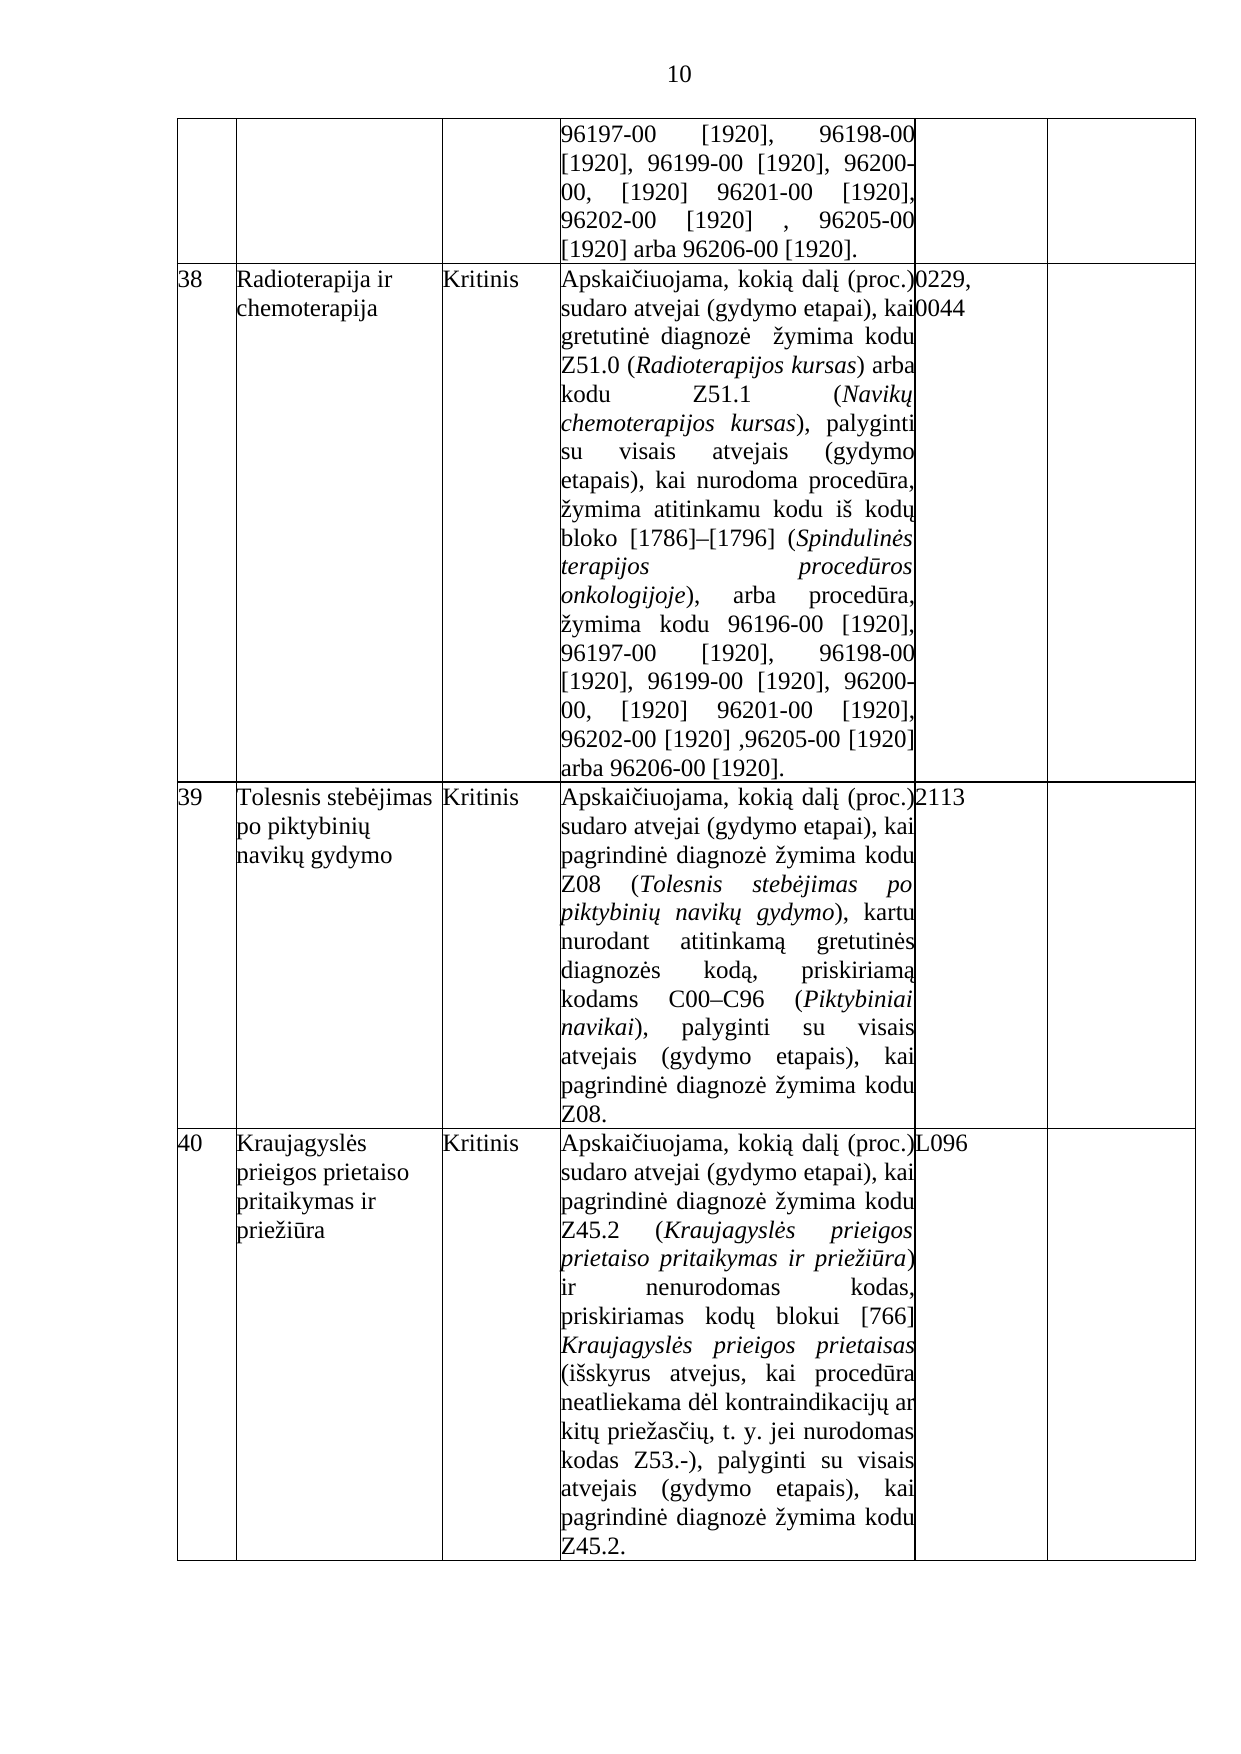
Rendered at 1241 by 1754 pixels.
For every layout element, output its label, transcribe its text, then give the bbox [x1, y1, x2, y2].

table_cell 38 [178, 264, 236, 781]
table_cell Radioterapija ir chemoterapija [237, 264, 442, 781]
table_cell 2113 [916, 783, 1047, 1127]
table_cell Kraujagyslės prieigos prietaiso pritaikymas ir priežiūra [237, 1129, 442, 1560]
table_cell Kritinis [443, 1129, 560, 1560]
table_cell Kritinis [443, 264, 560, 781]
table_cell [178, 119, 236, 263]
table_cell Kritinis [443, 783, 560, 1127]
table_cell Apskaičiuojama, kokią dalį (proc.) sudaro atvejai (gydymo etapai), kai pagrindinė diagnozė žymima kodu Z08 (Tolesnis stebėjimas po piktybinių navikų gydymo), kartu nurodant atitinkamą gretutinės diagnozės kodą, priskiriamą kodams C00–C96 (Piktybiniai navikai), palyginti su visais atvejais (gydymo etapais), kai pagrindinė diagnozė žymima kodu Z08. [561, 783, 914, 1127]
table_cell [1048, 1129, 1195, 1560]
table_cell [1048, 264, 1195, 781]
table_cell L096 [916, 1129, 1047, 1560]
table_cell [1048, 783, 1195, 1127]
table_cell [237, 119, 442, 263]
table_cell 40 [178, 1129, 236, 1560]
table_cell [916, 119, 1047, 263]
table_cell Apskaičiuojama, kokią dalį (proc.) sudaro atvejai (gydymo etapai), kai pagrindinė diagnozė žymima kodu Z45.2 (Kraujagyslės prieigos prietaiso pritaikymas ir priežiūra) ir nenurodomas kodas, priskiriamas kodų blokui [766] Kraujagyslės prieigos prietaisas (išskyrus atvejus, kai procedūra neatliekama dėl kontraindikacijų ar kitų priežasčių, t. y. jei nurodomas kodas Z53.-), palyginti su visais atvejais (gydymo etapais), kai pagrindinė diagnozė žymima kodu Z45.2. [561, 1129, 914, 1560]
table_cell 0229, 0044 [916, 264, 1047, 781]
table_cell 96197-00 [1920], 96198-00 [1920], 96199-00 [1920], 96200-00, [1920] 96201-00 [1920], 96202-00 [1920] , 96205-00 [1920] arba 96206-00 [1920]. [561, 119, 914, 263]
table_cell Apskaičiuojama, kokią dalį (proc.) sudaro atvejai (gydymo etapai), kai gretutinė diagnozė žymima kodu Z51.0 (Radioterapijos kursas) arba kodu Z51.1 (Navikų chemoterapijos kursas), palyginti su visais atvejais (gydymo etapais), kai nurodoma procedūra, žymima atitinkamu kodu iš kodų bloko [1786]‒[1796] (Spindulinės terapijos procedūros onkologijoje), arba procedūra, žymima kodu 96196-00 [1920], 96197-00 [1920], 96198-00 [1920], 96199-00 [1920], 96200-00, [1920] 96201-00 [1920], 96202-00 [1920] ,96205-00 [1920] arba 96206-00 [1920]. [561, 264, 914, 781]
table_cell [1048, 119, 1195, 263]
table_cell Tolesnis stebėjimas po piktybinių navikų gydymo [237, 783, 442, 1127]
table_cell 39 [178, 783, 236, 1127]
table_cell [443, 119, 560, 263]
